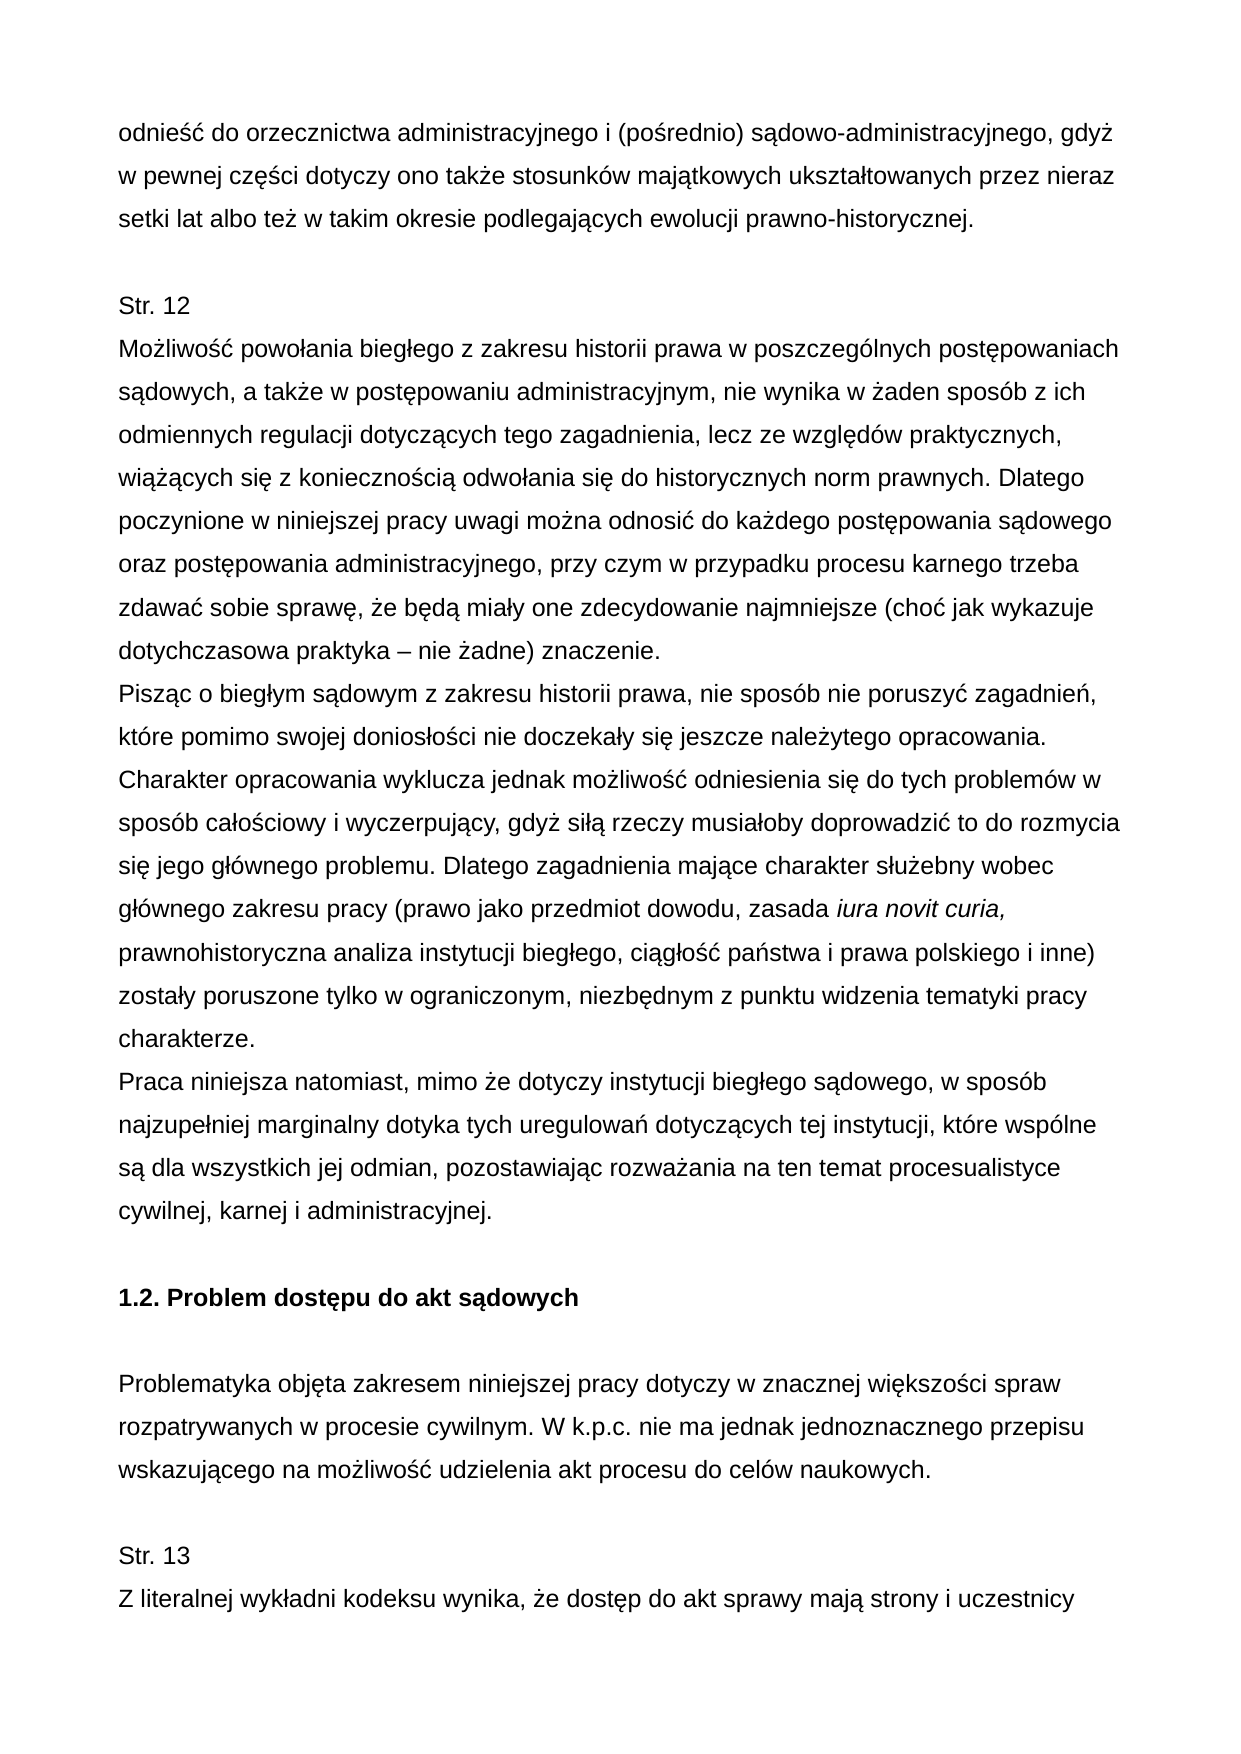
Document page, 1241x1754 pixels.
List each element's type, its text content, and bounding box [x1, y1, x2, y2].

text Praca niniejsza natomiast, mimo że dotyczy instytucji biegłego sądowego, w sposób najzupełniej marginalny dotyka tych uregulowań dotyczących tej instytucji, które wspólne są dla wszystkich jej odmian, pozostawiając rozważania na ten temat procesualistyce cywilnej, karnej i administracyjnej. [118, 1067, 1122, 1225]
text Problematyka objęta zakresem niniejszej pracy dotyczy w znacznej większości spraw rozpatrywanych w procesie cywilnym. W k.p.c. nie ma jednak jednoznacznego przepisu wskazującego na możliwość udzielenia akt procesu do celów naukowych. [118, 1369, 1122, 1484]
text Pisząc o biegłym sądowym z zakresu historii prawa, nie sposób nie poruszyć zagadnień, które pomimo swojej doniosłości nie doczekały się jeszcze należytego opracowania. Charakter opracowania wyklucza jednak możliwość odniesienia się do tych problemów w sposób całościowy i wyczerpujący, gdyż siłą rzeczy musiałoby doprowadzić to do rozmycia się jego głównego problemu. Dlatego zagadnienia mające charakter służebny wobec głównego zakresu pracy (prawo jako przedmiot dowodu, zasada iura novit curia, prawnohistoryczna analiza instytucji biegłego, ciągłość państwa i prawa polskiego i inne) zostały poruszone tylko w ograniczonym, niezbędnym z punktu widzenia tematyki pracy charakterze. [118, 679, 1122, 1052]
text Str. 13 [118, 1541, 1122, 1570]
text odnieść do orzecznictwa administracyjnego i (pośrednio) sądowo-administracyjnego, gdyż w pewnej części dotyczy ono także stosunków majątkowych ukształtowanych przez nieraz setki lat albo też w takim okresie podlegających ewolucji prawno-historycznej. [118, 118, 1122, 233]
subtitle 1.2. Problem dostępu do akt sądowych [118, 1282, 1122, 1311]
text Z literalnej wykładni kodeksu wynika, że dostęp do akt sprawy mają strony i uczestnicy [118, 1584, 1122, 1613]
text Str. 12 [118, 291, 1122, 319]
text Możliwość powołania biegłego z zakresu historii prawa w poszczególnych postępowaniach sądowych, a także w postępowaniu administracyjnym, nie wynika w żaden sposób z ich odmiennych regulacji dotyczących tego zagadnienia, lecz ze względów praktycznych, wiążących się z koniecznością odwołania się do historycznych norm prawnych. Dlatego poczynione w niniejszej pracy uwagi można odnosić do każdego postępowania sądowego oraz postępowania administracyjnego, przy czym w przypadku procesu karnego trzeba zdawać sobie sprawę, że będą miały one zdecydowanie najmniejsze (choć jak wykazuje dotychczasowa praktyka – nie żadne) znaczenie. [118, 334, 1122, 664]
